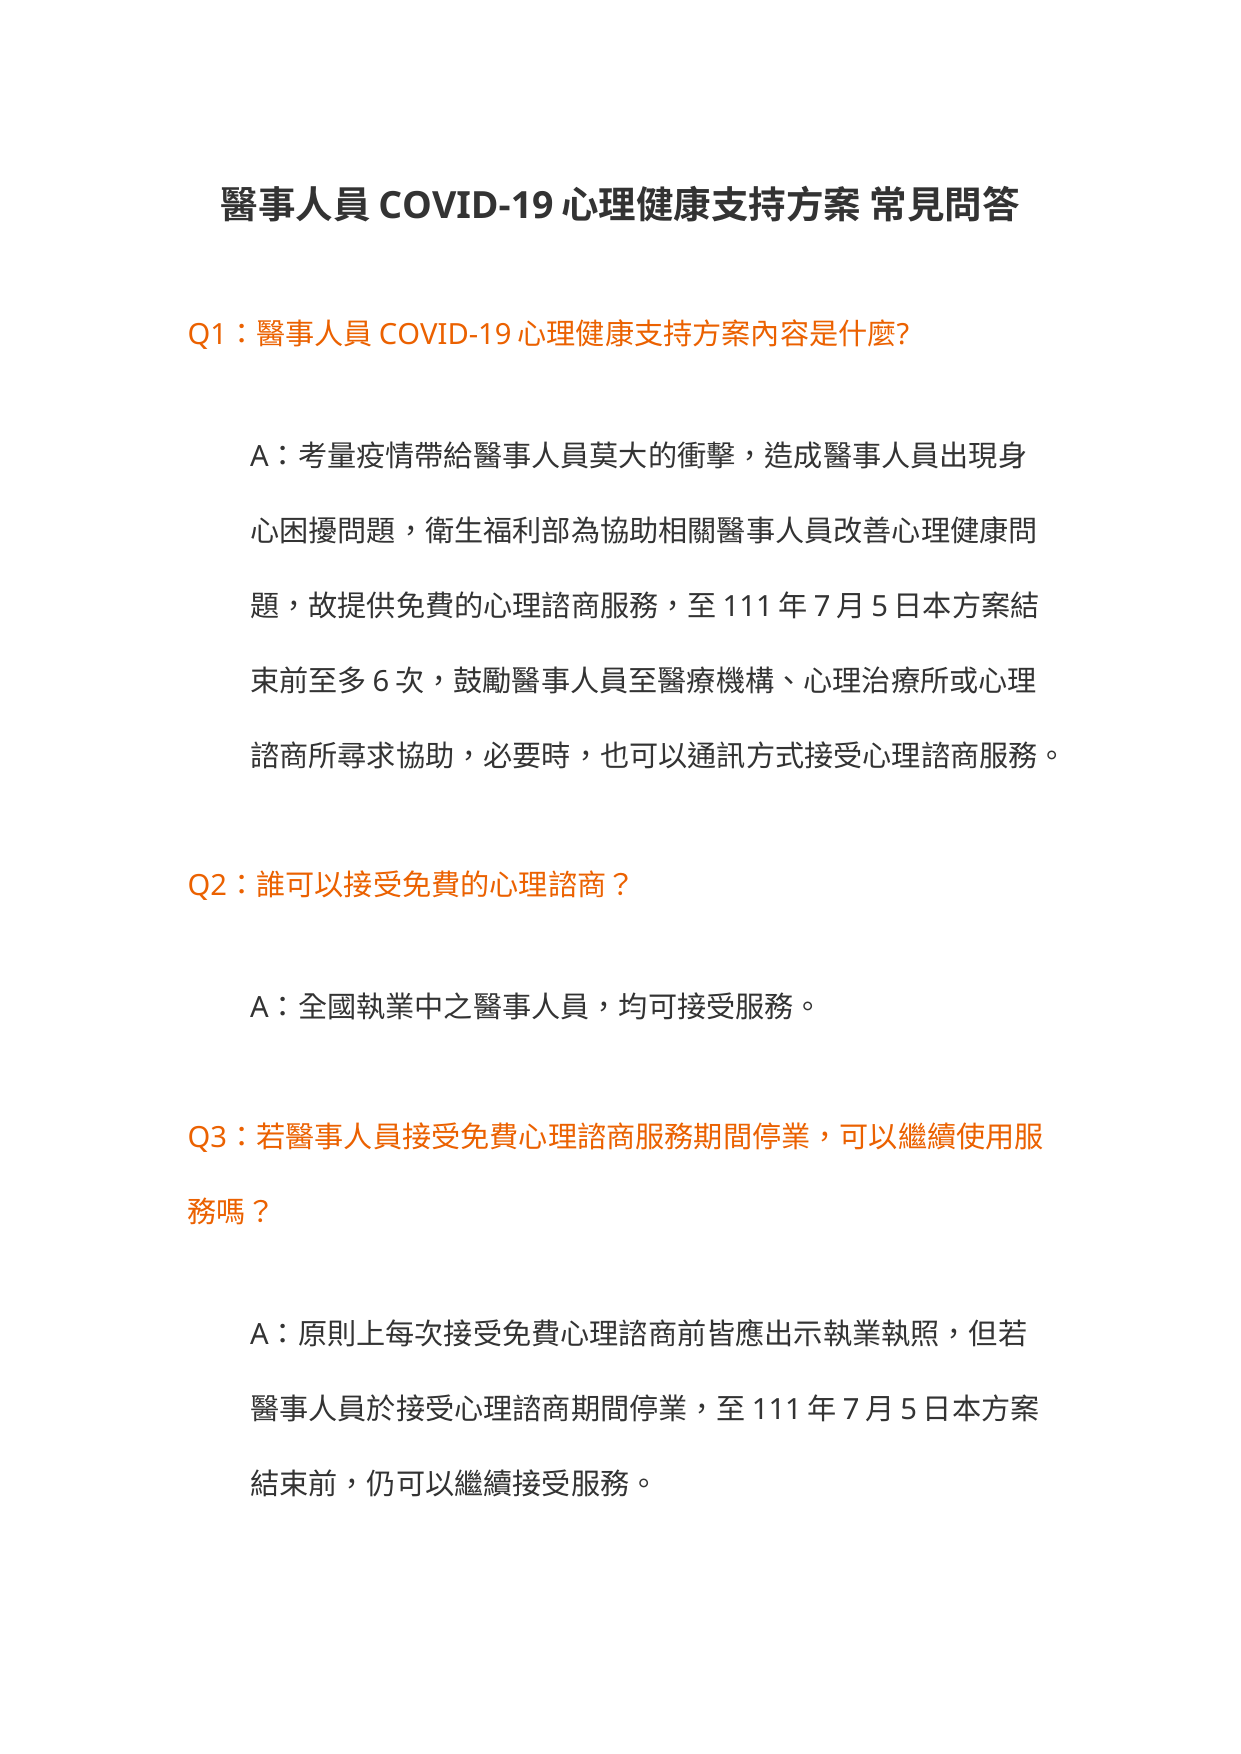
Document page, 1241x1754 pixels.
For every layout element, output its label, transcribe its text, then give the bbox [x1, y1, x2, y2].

text A：考量疫情帶給醫事人員莫大的衝擊，造成醫事人員出現身心困擾問題，衛生福利部為協助相關醫事人員改善心理健康問題，故提供免費的心理諮商服務，至111年7月5日本方案結束前至多6次，鼓勵醫事人員至醫療機構、心理治療所或心理諮商所尋求協助，必要時，也可以通訊方式接受心理諮商服務。 [250, 416, 1053, 791]
subtitle Q1：醫事人員COVID-19心理健康支持方案內容是什麼? [187, 294, 1053, 369]
text 醫事人員COVID-19心理健康支持方案 常見問答 [187, 164, 1053, 239]
subtitle Q3：若醫事人員接受免費心理諮商服務期間停業，可以繼續使用服務嗎？ [187, 1097, 1053, 1247]
subtitle Q2：誰可以接受免費的心理諮商？ [187, 846, 1053, 921]
text A：原則上每次接受免費心理諮商前皆應出示執業執照，但若醫事人員於接受心理諮商期間停業，至111年7月5日本方案結束前，仍可以繼續接受服務。 [250, 1294, 1053, 1519]
text A：全國執業中之醫事人員，均可接受服務。 [250, 968, 1053, 1043]
